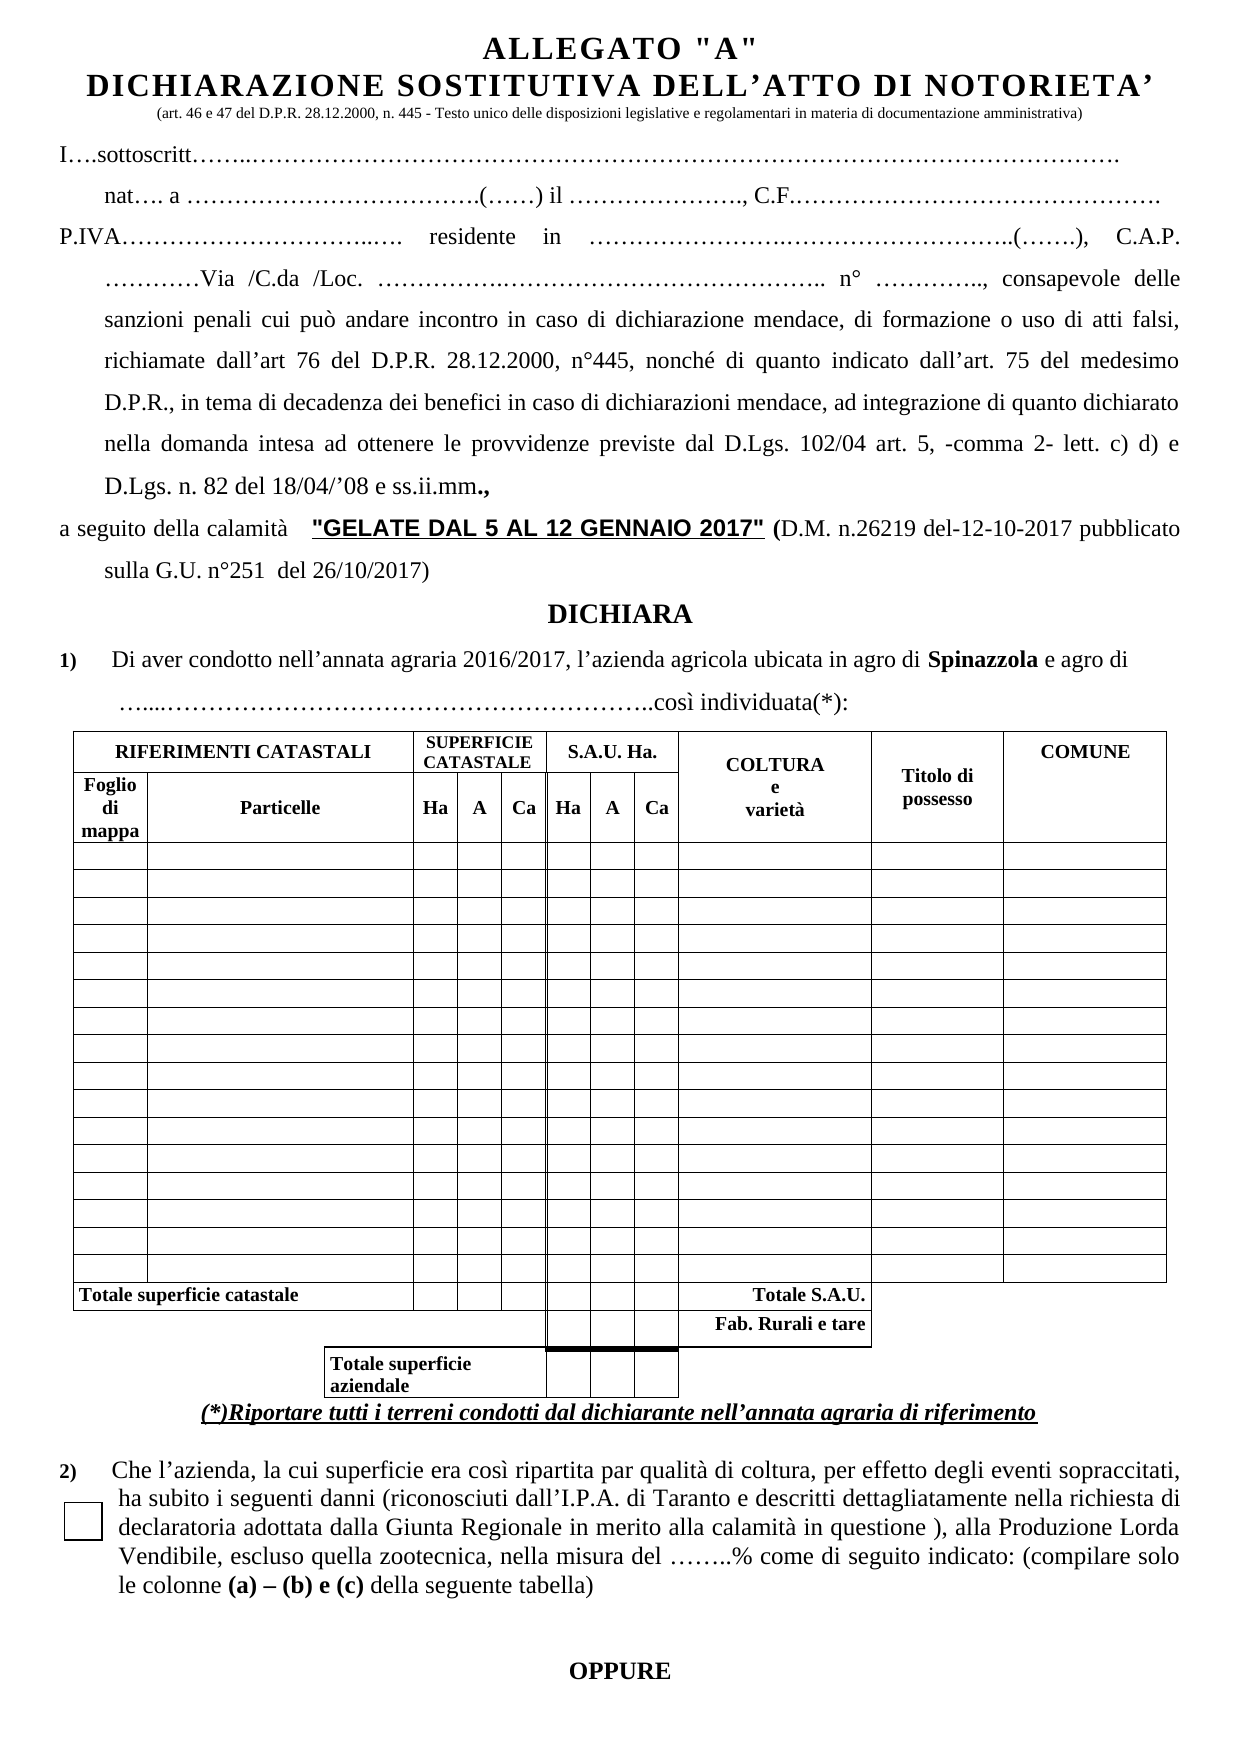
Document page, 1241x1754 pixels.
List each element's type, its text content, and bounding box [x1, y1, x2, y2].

table_cell [414, 953, 457, 979]
table_cell [458, 925, 501, 952]
table_cell [591, 1200, 634, 1227]
table_cell Ca [635, 773, 678, 842]
table_cell [872, 1090, 1003, 1117]
table_cell [1167, 952, 1182, 979]
table_cell [1004, 925, 1166, 952]
table_cell [635, 1063, 678, 1089]
table_cell [1004, 870, 1166, 897]
table_cell [635, 1173, 678, 1199]
table_cell [635, 1228, 678, 1254]
list Che l’azienda, la cui superficie era così ripartita par qualità di coltura, per effetto degli eventi sopraccitati, ha subito i seguenti danni (riconosciuti dall’I.P.A. di Taranto e descritti dettagliatamente nella richiesta di declaratoria adottata dalla Giunta Regionale in merito alla calamità in questione ), alla Produzione Lorda Vendibile, escluso quella zootecnica, nella misura del ……..% come di seguito indicato: (compilare solo le colonne (a) – (b) e (c) della seguente tabella) [59, 1455, 1181, 1598]
table_cell [148, 1173, 413, 1199]
table_cell [635, 898, 678, 924]
table_cell [148, 1228, 413, 1254]
table_cell [591, 870, 634, 897]
table_cell [548, 1118, 590, 1144]
table_cell [74, 1228, 147, 1254]
table_cell [679, 870, 871, 897]
table_cell [635, 1283, 678, 1310]
table_cell [679, 1200, 871, 1227]
table_cell [458, 1035, 501, 1062]
table_cell [458, 1173, 501, 1199]
table_header [1167, 731, 1182, 772]
table_cell [591, 1173, 634, 1199]
table_cell [548, 1255, 590, 1282]
table_cell A [591, 773, 634, 842]
table_cell [635, 925, 678, 952]
table_cell [458, 953, 501, 979]
table_cell [458, 1255, 501, 1282]
table_cell [502, 843, 545, 869]
table_cell [635, 953, 678, 979]
table_cell [679, 1090, 871, 1117]
table_cell [1004, 1228, 1166, 1254]
table_cell [1167, 1172, 1182, 1199]
table_cell [74, 1118, 147, 1144]
table_cell [1167, 772, 1182, 842]
table_cell [872, 1145, 1003, 1172]
table_cell [148, 1200, 413, 1227]
table_cell [872, 1283, 1167, 1310]
table_cell [1167, 1282, 1182, 1310]
table_cell [679, 1035, 871, 1062]
table_cell [1167, 897, 1182, 924]
table_cell [679, 925, 871, 952]
table_cell [73, 1311, 286, 1346]
table_cell [679, 1063, 871, 1089]
table_cell [502, 1008, 545, 1034]
table_cell [502, 1255, 545, 1282]
table_cell [502, 1311, 545, 1346]
table_cell [458, 1311, 502, 1346]
table_cell [1167, 1089, 1182, 1117]
table_cell [872, 898, 1003, 924]
table_cell [1167, 1117, 1182, 1144]
text (art. 46 e 47 del D.P.R. 28.12.2000, n. 445 - Testo unico delle disposizioni legislative e regolamentari in materia di documentazione amministrativa) [59, 104, 1181, 122]
table_cell [74, 1200, 147, 1227]
table_cell [502, 953, 545, 979]
table_cell [148, 843, 413, 869]
table_cell [414, 1145, 457, 1172]
table_cell [548, 1035, 590, 1062]
table_cell [591, 925, 634, 952]
table_cell [148, 953, 413, 979]
table_cell [74, 898, 147, 924]
table_cell [414, 1118, 457, 1144]
table_cell [591, 1228, 634, 1254]
table_cell [324, 1311, 413, 1346]
table_cell [548, 1283, 590, 1310]
table_cell [74, 925, 147, 952]
table_cell [872, 1173, 1003, 1199]
table_cell [548, 1008, 590, 1034]
table_cell [502, 1090, 545, 1117]
table_cell [413, 1311, 457, 1346]
table_cell [548, 980, 590, 1007]
table_cell [591, 1352, 634, 1397]
table_cell [74, 1173, 147, 1199]
text DICHIARA [59, 597, 1181, 629]
table_cell [148, 898, 413, 924]
table_cell [414, 1035, 457, 1062]
table_cell [73, 1346, 286, 1397]
table_cell [148, 980, 413, 1007]
table_cell [679, 980, 871, 1007]
table_cell [458, 870, 501, 897]
table_cell [1004, 1008, 1166, 1034]
table_cell Totale S.A.U. [679, 1283, 871, 1310]
table_cell [414, 1090, 457, 1117]
table_cell [635, 1118, 678, 1144]
table_cell [872, 843, 1003, 869]
table_cell [502, 925, 545, 952]
table_cell [548, 1200, 590, 1227]
table_cell [548, 925, 590, 952]
table_cell [548, 843, 590, 869]
table_cell [74, 1145, 147, 1172]
table_cell [872, 953, 1003, 979]
table_cell [635, 870, 678, 897]
table_cell [591, 1145, 634, 1172]
table_cell [148, 1145, 413, 1172]
table_cell [591, 1283, 634, 1310]
table_cell [635, 1090, 678, 1117]
table_cell [591, 898, 634, 924]
table_cell [872, 870, 1003, 897]
table_cell [74, 870, 147, 897]
text OPPURE [59, 1656, 1181, 1685]
table_cell [502, 1145, 545, 1172]
table_cell [635, 1255, 678, 1282]
table_cell [286, 1311, 324, 1346]
table_cell [74, 1063, 147, 1089]
table_cell [872, 1228, 1003, 1254]
table_cell [871, 1346, 1167, 1397]
table_cell [591, 843, 634, 869]
table_cell [679, 1173, 871, 1199]
title ALLEGATO "A" [59, 29, 1181, 67]
table_cell [679, 1255, 871, 1282]
table_cell [458, 1228, 501, 1254]
table_cell [679, 1118, 871, 1144]
table_cell [148, 870, 413, 897]
table_cell [591, 953, 634, 979]
table_cell [547, 1352, 590, 1397]
table_cell [635, 1352, 678, 1397]
table_cell Ca [502, 773, 545, 842]
table_cell [548, 1145, 590, 1172]
table_cell [148, 1118, 413, 1144]
table_cell [635, 1145, 678, 1172]
table_header S.A.U. Ha. [547, 732, 678, 772]
table_cell [1167, 1227, 1182, 1254]
table_cell [502, 1283, 545, 1310]
table_cell [458, 898, 501, 924]
table_cell [548, 1063, 590, 1089]
table_cell [591, 1311, 634, 1346]
table_cell [74, 1035, 147, 1062]
table_cell [679, 1145, 871, 1172]
table_cell [414, 1200, 457, 1227]
table_cell [1004, 1200, 1166, 1227]
table_cell [591, 1035, 634, 1062]
table_cell [1167, 869, 1182, 897]
table_cell [548, 1090, 590, 1117]
table_cell [1004, 843, 1166, 869]
table_cell [148, 925, 413, 952]
table_cell [148, 1008, 413, 1034]
table_cell [502, 898, 545, 924]
table_cell [635, 1035, 678, 1062]
table_header COLTURA e varietà [679, 732, 871, 842]
table_cell [414, 1173, 457, 1199]
table_cell [458, 980, 501, 1007]
table_cell [872, 1118, 1003, 1144]
table_cell [458, 1090, 501, 1117]
table_cell Particelle [148, 773, 413, 842]
table_cell [679, 1228, 871, 1254]
table_cell [1004, 1255, 1166, 1282]
table_cell [635, 1008, 678, 1034]
subtitle a seguito della calamità "GELATE DAL 5 AL 12 GENNAIO 2017" (D.M. n.26219 del-12-10-2017 pubblicato sulla G.U. n°251 del 26/10/2017) [59, 514, 1181, 583]
table_cell Totale superficie catastale [74, 1283, 413, 1310]
table_cell [502, 1118, 545, 1144]
table_cell [591, 1118, 634, 1144]
table_cell [74, 1255, 147, 1282]
table_cell [679, 1348, 871, 1397]
table_cell [1167, 924, 1182, 952]
table_cell [1004, 1118, 1166, 1144]
table_cell [458, 1200, 501, 1227]
table_cell [148, 1090, 413, 1117]
table_cell [1167, 1310, 1182, 1346]
table_cell [148, 1063, 413, 1089]
table_cell [591, 1063, 634, 1089]
table_cell [286, 1346, 324, 1397]
table_cell [548, 898, 590, 924]
table_cell [1004, 1035, 1166, 1062]
table_cell [635, 980, 678, 1007]
table_cell [74, 843, 147, 869]
table_cell [458, 843, 501, 869]
table_cell [414, 980, 457, 1007]
table_cell [591, 1255, 634, 1282]
table_cell [1004, 1173, 1166, 1199]
table_cell [414, 870, 457, 897]
table_cell [458, 1145, 501, 1172]
table_cell [458, 1118, 501, 1144]
table_cell [414, 1228, 457, 1254]
table_cell [872, 1008, 1003, 1034]
table_cell [1004, 772, 1166, 842]
table_cell [502, 1173, 545, 1199]
table_cell [414, 925, 457, 952]
subtitle P.IVA…………………………..…. residente in …………………….………………………..(…….), C.A.P. …………Via /C.da /Loc. …………….………………………………….. n° ………….., consapevole delle sanzioni penali cui può andare incontro in caso di dichiarazione mendace, di formazione o uso di atti falsi, richiamate dall’art 76 del D.P.R. 28.12.2000, n°445, nonché di quanto indicato dall’art. 75 del medesimo D.P.R., in tema di decadenza dei benefici in caso di dichiarazioni mendace, ad integrazione di quanto dichiarato nella domanda intesa ad ottenere le provvidenze previste dal D.Lgs. 102/04 art. 5, -comma 2- lett. c) d) e D.Lgs. n. 82 del 18/04/’08 e ss.ii.mm., [59, 222, 1181, 500]
table_cell [1167, 1144, 1182, 1172]
table_cell [414, 1255, 457, 1282]
table_cell [502, 980, 545, 1007]
table_cell Fab. Rurali e tare [679, 1311, 871, 1346]
table_cell Foglio di mappa [74, 773, 147, 842]
table_cell [1004, 1145, 1166, 1172]
table_cell [1167, 1254, 1182, 1282]
table_cell [591, 1008, 634, 1034]
table_header RIFERIMENTI CATASTALI [74, 732, 413, 772]
table_cell [872, 1035, 1003, 1062]
table_cell [679, 843, 871, 869]
table_cell [458, 1063, 501, 1089]
table_cell [148, 1255, 413, 1282]
table_cell [414, 843, 457, 869]
table_cell [872, 1255, 1003, 1282]
title DICHIARAZIONE SOSTITUTIVA DELL’ATTO DI NOTORIETA’ [59, 67, 1181, 104]
table_header COMUNE [1004, 732, 1166, 772]
subtitle Di aver condotto nell’annata agraria 2016/2017, l’azienda agricola ubicata in agro di Spinazzola e agro di …....…………………………………………………..così individuata(*): [59, 646, 1181, 716]
table_cell Totale superficie aziendale [325, 1348, 546, 1397]
table_cell [1167, 1199, 1182, 1227]
table_cell [74, 953, 147, 979]
text (*)Riportare tutti i terreni condotti dal dichiarante nell’annata agraria di riferimento [59, 1398, 1181, 1426]
table_cell [502, 870, 545, 897]
subtitle I….sottoscritt……..………………………………………………………………………………………………. nat…. a ……………………………….(……) il …………………., C.F.………………………………………. [59, 139, 1181, 208]
table_cell Ha [548, 773, 590, 842]
table_cell [591, 980, 634, 1007]
table_cell [1167, 1062, 1182, 1089]
table_cell [502, 1228, 545, 1254]
table_cell [1004, 980, 1166, 1007]
table_cell [635, 1311, 678, 1346]
table_cell [458, 1008, 501, 1034]
table_cell [679, 1008, 871, 1034]
table_cell [548, 1228, 590, 1254]
table_cell [74, 1090, 147, 1117]
table_cell Ha [414, 773, 457, 842]
table_cell [1167, 1034, 1182, 1062]
table_cell [1004, 898, 1166, 924]
table_cell [148, 1035, 413, 1062]
table_cell [872, 980, 1003, 1007]
table_cell [1167, 1346, 1182, 1397]
table_header Titolo di possesso [872, 732, 1003, 842]
table_cell [1004, 953, 1166, 979]
table_cell [502, 1200, 545, 1227]
table_cell [414, 898, 457, 924]
table_cell [679, 898, 871, 924]
table_cell [635, 1200, 678, 1227]
table_cell [872, 1063, 1003, 1089]
table_cell [74, 1008, 147, 1034]
table_cell [414, 1283, 457, 1310]
table_cell [548, 1173, 590, 1199]
table_cell [1004, 1090, 1166, 1117]
table_cell A [458, 773, 501, 842]
table_cell [872, 925, 1003, 952]
table_cell [548, 953, 590, 979]
table_cell [458, 1283, 501, 1310]
table_cell [548, 870, 590, 897]
table_cell [1167, 1007, 1182, 1034]
table_cell [414, 1063, 457, 1089]
table_cell [679, 953, 871, 979]
table_cell [1167, 979, 1182, 1007]
table_cell [872, 1310, 1167, 1346]
table_cell [502, 1035, 545, 1062]
table_cell [591, 1090, 634, 1117]
table_cell [872, 1200, 1003, 1227]
table_cell [414, 1008, 457, 1034]
table_cell [74, 980, 147, 1007]
table_cell [1167, 842, 1182, 869]
table_header SUPERFICIE CATASTALE [414, 732, 546, 772]
table_cell [635, 843, 678, 869]
table_cell [1004, 1063, 1166, 1089]
table_cell [548, 1311, 590, 1346]
table_cell [502, 1063, 545, 1089]
